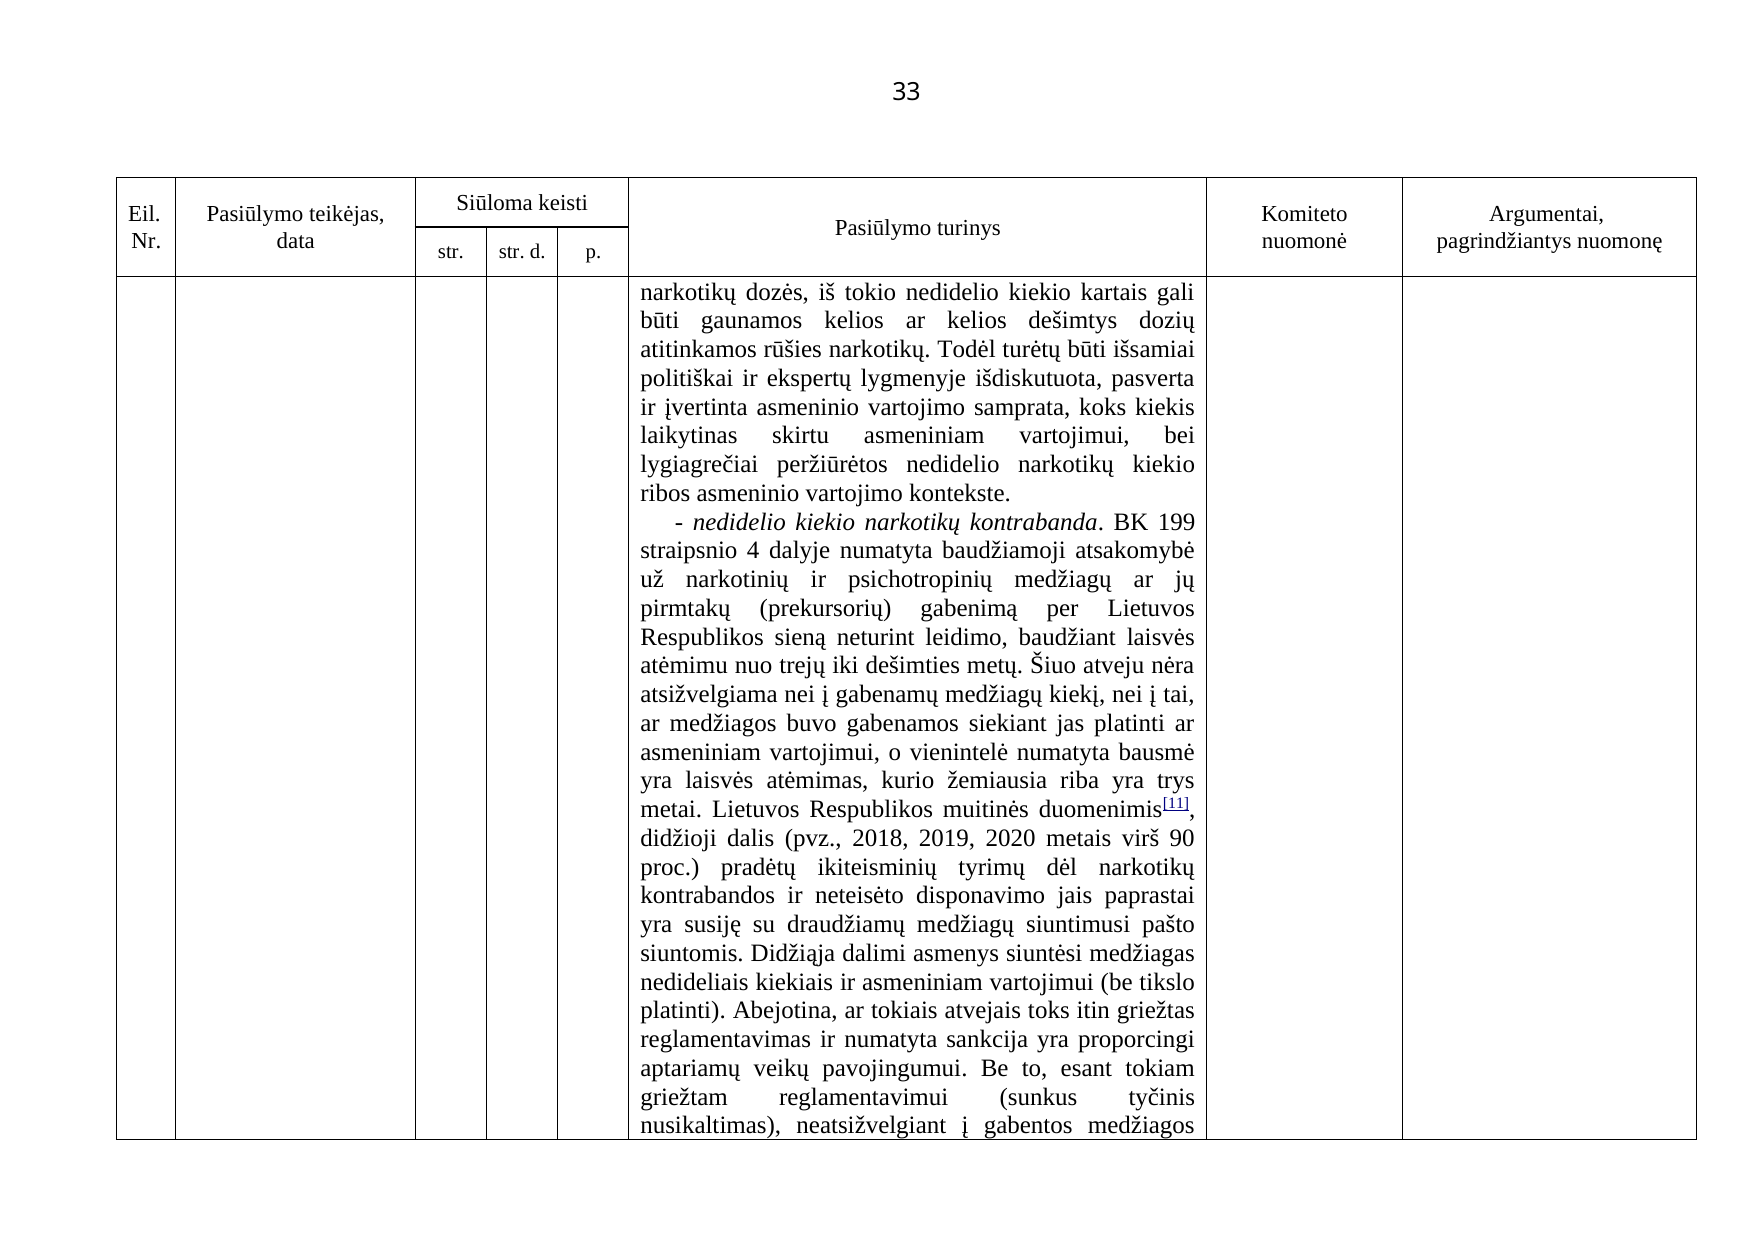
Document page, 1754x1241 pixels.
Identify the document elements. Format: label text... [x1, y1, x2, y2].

table_cell p. [558, 228, 628, 276]
table_header Eil. Nr. [117, 178, 175, 276]
table_cell [1207, 277, 1402, 1139]
table_header Komiteto nuomonė [1207, 178, 1402, 276]
table_header Pasiūlymo turinys [629, 178, 1206, 276]
table_cell [487, 277, 557, 1139]
table_cell [558, 277, 628, 1139]
table_cell [416, 277, 486, 1139]
table_cell str. d. [487, 228, 557, 276]
table_header Pasiūlymo teikėjas, data [176, 178, 415, 276]
table_header Argumentai, pagrindžiantys nuomonę [1403, 178, 1696, 276]
table_cell [117, 277, 175, 1139]
table_cell narkotikų dozės, iš tokio nedidelio kiekio kartais gali būti gaunamos kelios ar kelios dešimtys dozių atitinkamos rūšies narkotikų. Todėl turėtų būti išsamiai politiškai ir ekspertų lygmenyje išdiskutuota, pasverta ir įvertinta asmeninio vartojimo samprata, koks kiekis laikytinas skirtu asmeniniam vartojimui, bei lygiagrečiai peržiūrėtos nedidelio narkotikų kiekio ribos asmeninio vartojimo kontekste. - nedidelio kiekio narkotikų kontrabanda. BK 199 straipsnio 4 dalyje numatyta baudžiamoji atsakomybė už narkotinių ir psichotropinių medžiagų ar jų pirmtakų (prekursorių) gabenimą per Lietuvos Respublikos sieną neturint leidimo, baudžiant laisvės atėmimu nuo trejų iki dešimties metų. Šiuo atveju nėra atsižvelgiama nei į gabenamų medžiagų kiekį, nei į tai, ar medžiagos buvo gabenamos siekiant jas platinti ar asmeniniam vartojimui, o vienintelė numatyta bausmė yra laisvės atėmimas, kurio žemiausia riba yra trys metai. Lietuvos Respublikos muitinės duomenimis[11], didžioji dalis (pvz., 2018, 2019, 2020 metais virš 90 proc.) pradėtų ikiteisminių tyrimų dėl narkotikų kontrabandos ir neteisėto disponavimo jais paprastai yra susiję su draudžiamų medžiagų siuntimusi pašto siuntomis. Didžiąja dalimi asmenys siuntėsi medžiagas nedideliais kiekiais ir asmeniniam vartojimui (be tikslo platinti). Abejotina, ar tokiais atvejais toks itin griežtas reglamentavimas ir numatyta sankcija yra proporcingi aptariamų veikų pavojingumui. Be to, esant tokiam griežtam reglamentavimui (sunkus tyčinis nusikaltimas), neatsižvelgiant į gabentos medžiagos [629, 277, 1206, 1139]
table_cell str. [416, 228, 486, 276]
table_header Siūloma keisti [416, 178, 628, 226]
table_cell [1403, 277, 1696, 1139]
table_cell [176, 277, 415, 1139]
